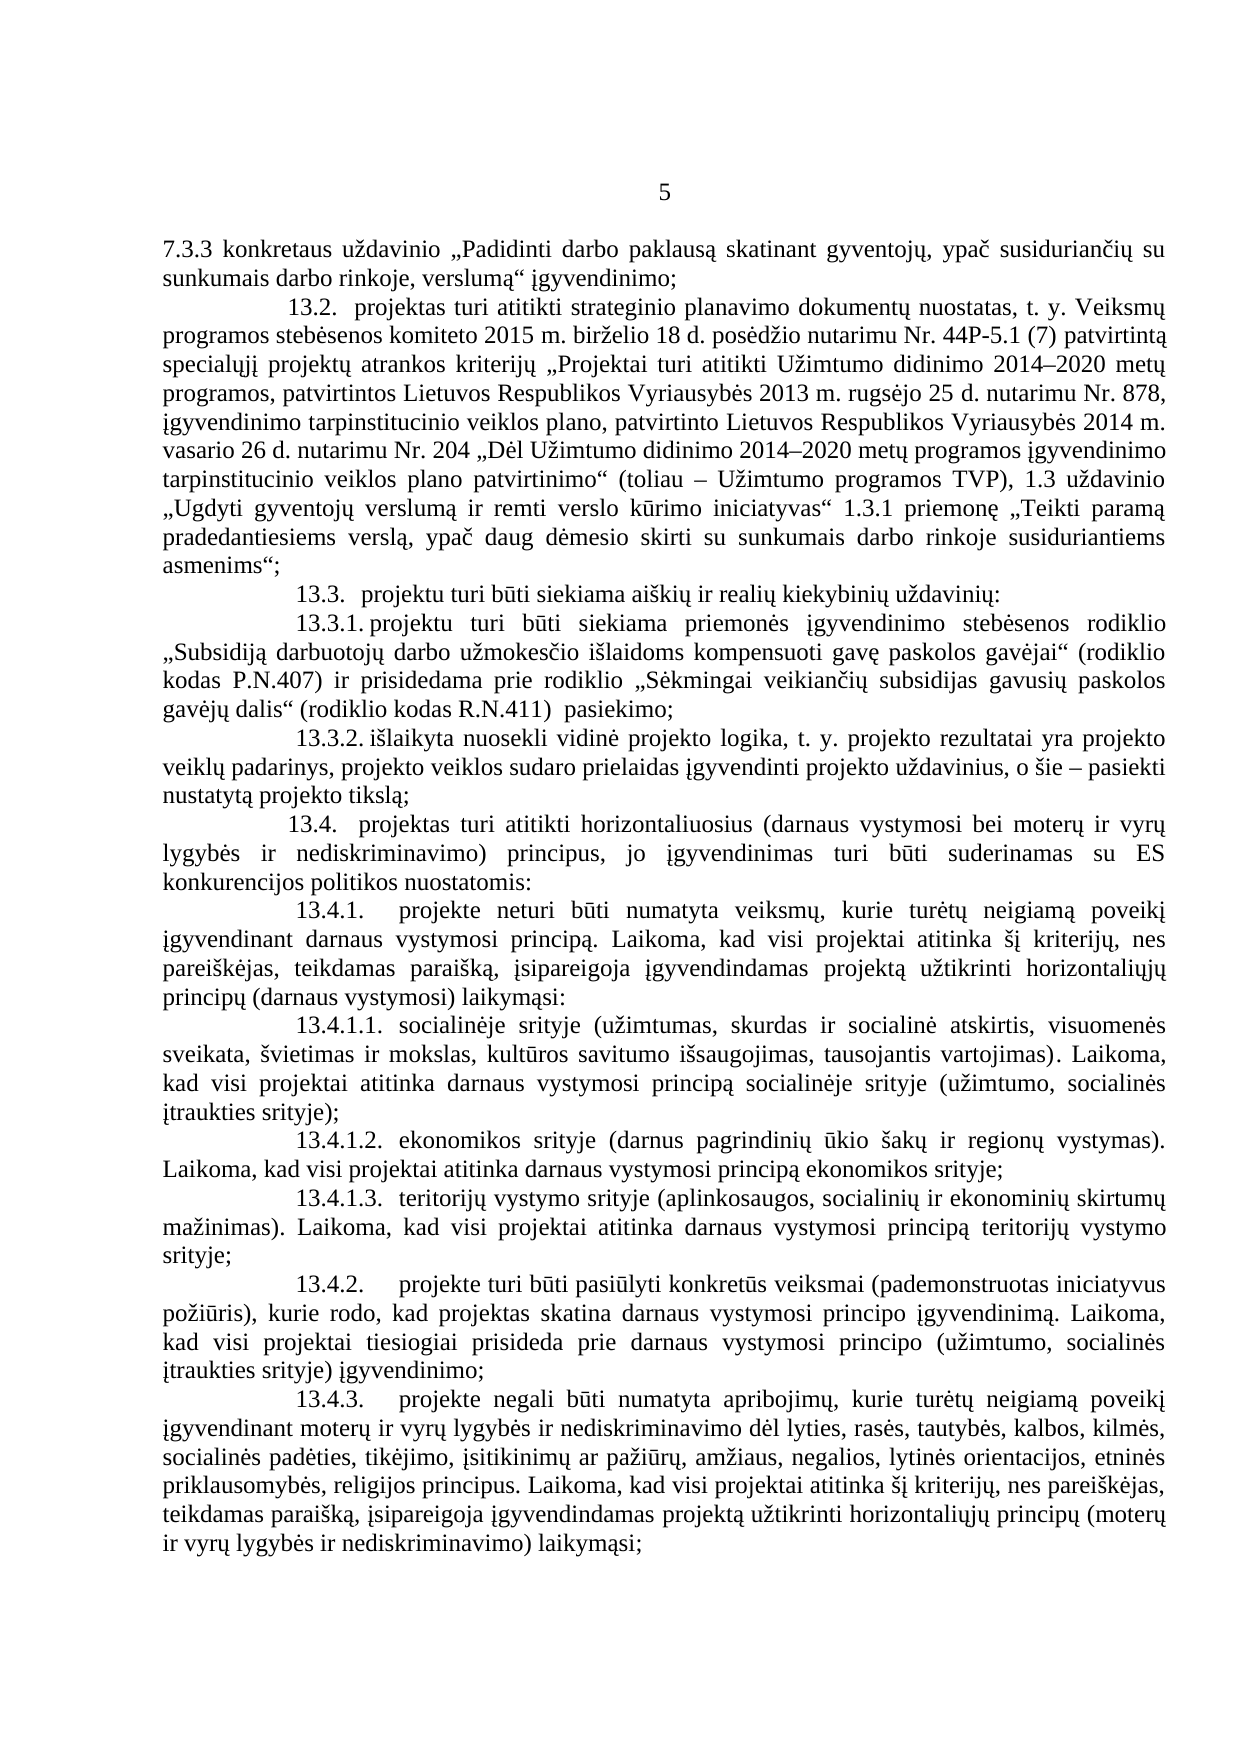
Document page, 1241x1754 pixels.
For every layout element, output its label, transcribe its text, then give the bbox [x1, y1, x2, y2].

text 13.3. projektu turi būti siekiama aiškių ir realių kiekybinių uždavinių: [162, 579, 1167, 608]
text 13.2. projektas turi atitikti strateginio planavimo dokumentų nuostatas, t. y. Veiksmų programos stebėsenos komiteto 2015 m. birželio 18 d. posėdžio nutarimu Nr. 44P-5.1 (7) patvirtintą specialųjį projektų atrankos kriterijų „Projektai turi atitikti Užimtumo didinimo 2014–2020 metų programos, patvirtintos Lietuvos Respublikos Vyriausybės 2013 m. rugsėjo 25 d. nutarimu Nr. 878, įgyvendinimo tarpinstitucinio veiklos plano, patvirtinto Lietuvos Respublikos Vyriausybės 2014 m. vasario 26 d. nutarimu Nr. 204 „Dėl Užimtumo didinimo 2014–2020 metų programos įgyvendinimo tarpinstitucinio veiklos plano patvirtinimo“ (toliau – Užimtumo programos TVP), 1.3 uždavinio „Ugdyti gyventojų verslumą ir remti verslo kūrimo iniciatyvas“ 1.3.1 priemonę „Teikti paramą pradedantiesiems verslą, ypač daug dėmesio skirti su sunkumais darbo rinkoje susiduriantiems asmenims“; [162, 292, 1167, 579]
text 13.4.3. projekte negali būti numatyta apribojimų, kurie turėtų neigiamą poveikį įgyvendinant moterų ir vyrų lygybės ir nediskriminavimo dėl lyties, rasės, tautybės, kalbos, kilmės, socialinės padėties, tikėjimo, įsitikinimų ar pažiūrų, amžiaus, negalios, lytinės orientacijos, etninės priklausomybės, religijos principus. Laikoma, kad visi projektai atitinka šį kriterijų, nes pareiškėjas, teikdamas paraišką, įsipareigoja įgyvendindamas projektą užtikrinti horizontaliųjų principų (moterų ir vyrų lygybės ir nediskriminavimo) laikymąsi; [162, 1384, 1167, 1557]
text 13.4.1.2. ekonomikos srityje (darnus pagrindinių ūkio šakų ir regionų vystymas). Laikoma, kad visi projektai atitinka darnaus vystymosi principą ekonomikos srityje; [162, 1126, 1167, 1183]
text 7.3.3 konkretaus uždavinio „Padidinti darbo paklausą skatinant gyventojų, ypač susiduriančių su sunkumais darbo rinkoje, verslumą“ įgyvendinimo; [162, 234, 1167, 292]
text 13.4. projektas turi atitikti horizontaliuosius (darnaus vystymosi bei moterų ir vyrų lygybės ir nediskriminavimo) principus, jo įgyvendinimas turi būti suderinamas su ES konkurencijos politikos nuostatomis: [162, 809, 1167, 896]
text 13.3.2. išlaikyta nuosekli vidinė projekto logika, t. y. projekto rezultatai yra projekto veiklų padarinys, projekto veiklos sudaro prielaidas įgyvendinti projekto uždavinius, o šie – pasiekti nustatytą projekto tikslą; [162, 723, 1167, 809]
text 13.4.1. projekte neturi būti numatyta veiksmų, kurie turėtų neigiamą poveikį įgyvendinant darnaus vystymosi principą. Laikoma, kad visi projektai atitinka šį kriterijų, nes pareiškėjas, teikdamas paraišką, įsipareigoja įgyvendindamas projektą užtikrinti horizontaliųjų principų (darnaus vystymosi) laikymąsi: [162, 896, 1167, 1011]
text 13.4.2. projekte turi būti pasiūlyti konkretūs veiksmai (pademonstruotas iniciatyvus požiūris), kurie rodo, kad projektas skatina darnaus vystymosi principo įgyvendinimą. Laikoma, kad visi projektai tiesiogiai prisideda prie darnaus vystymosi principo (užimtumo, socialinės įtraukties srityje) įgyvendinimo; [162, 1269, 1167, 1384]
text 13.4.1.1. socialinėje srityje (užimtumas, skurdas ir socialinė atskirtis, visuomenės sveikata, švietimas ir mokslas, kultūros savitumo išsaugojimas, tausojantis vartojimas). Laikoma, kad visi projektai atitinka darnaus vystymosi principą socialinėje srityje (užimtumo, socialinės įtraukties srityje); [162, 1011, 1167, 1126]
text 13.4.1.3. teritorijų vystymo srityje (aplinkosaugos, socialinių ir ekonominių skirtumų mažinimas). Laikoma, kad visi projektai atitinka darnaus vystymosi principą teritorijų vystymo srityje; [162, 1183, 1167, 1269]
text 13.3.1. projektu turi būti siekiama priemonės įgyvendinimo stebėsenos rodiklio „Subsidiją darbuotojų darbo užmokesčio išlaidoms kompensuoti gavę paskolos gavėjai“ (rodiklio kodas P.N.407) ir prisidedama prie rodiklio „Sėkmingai veikiančių subsidijas gavusių paskolos gavėjų dalis“ (rodiklio kodas R.N.411) pasiekimo; [162, 608, 1167, 723]
